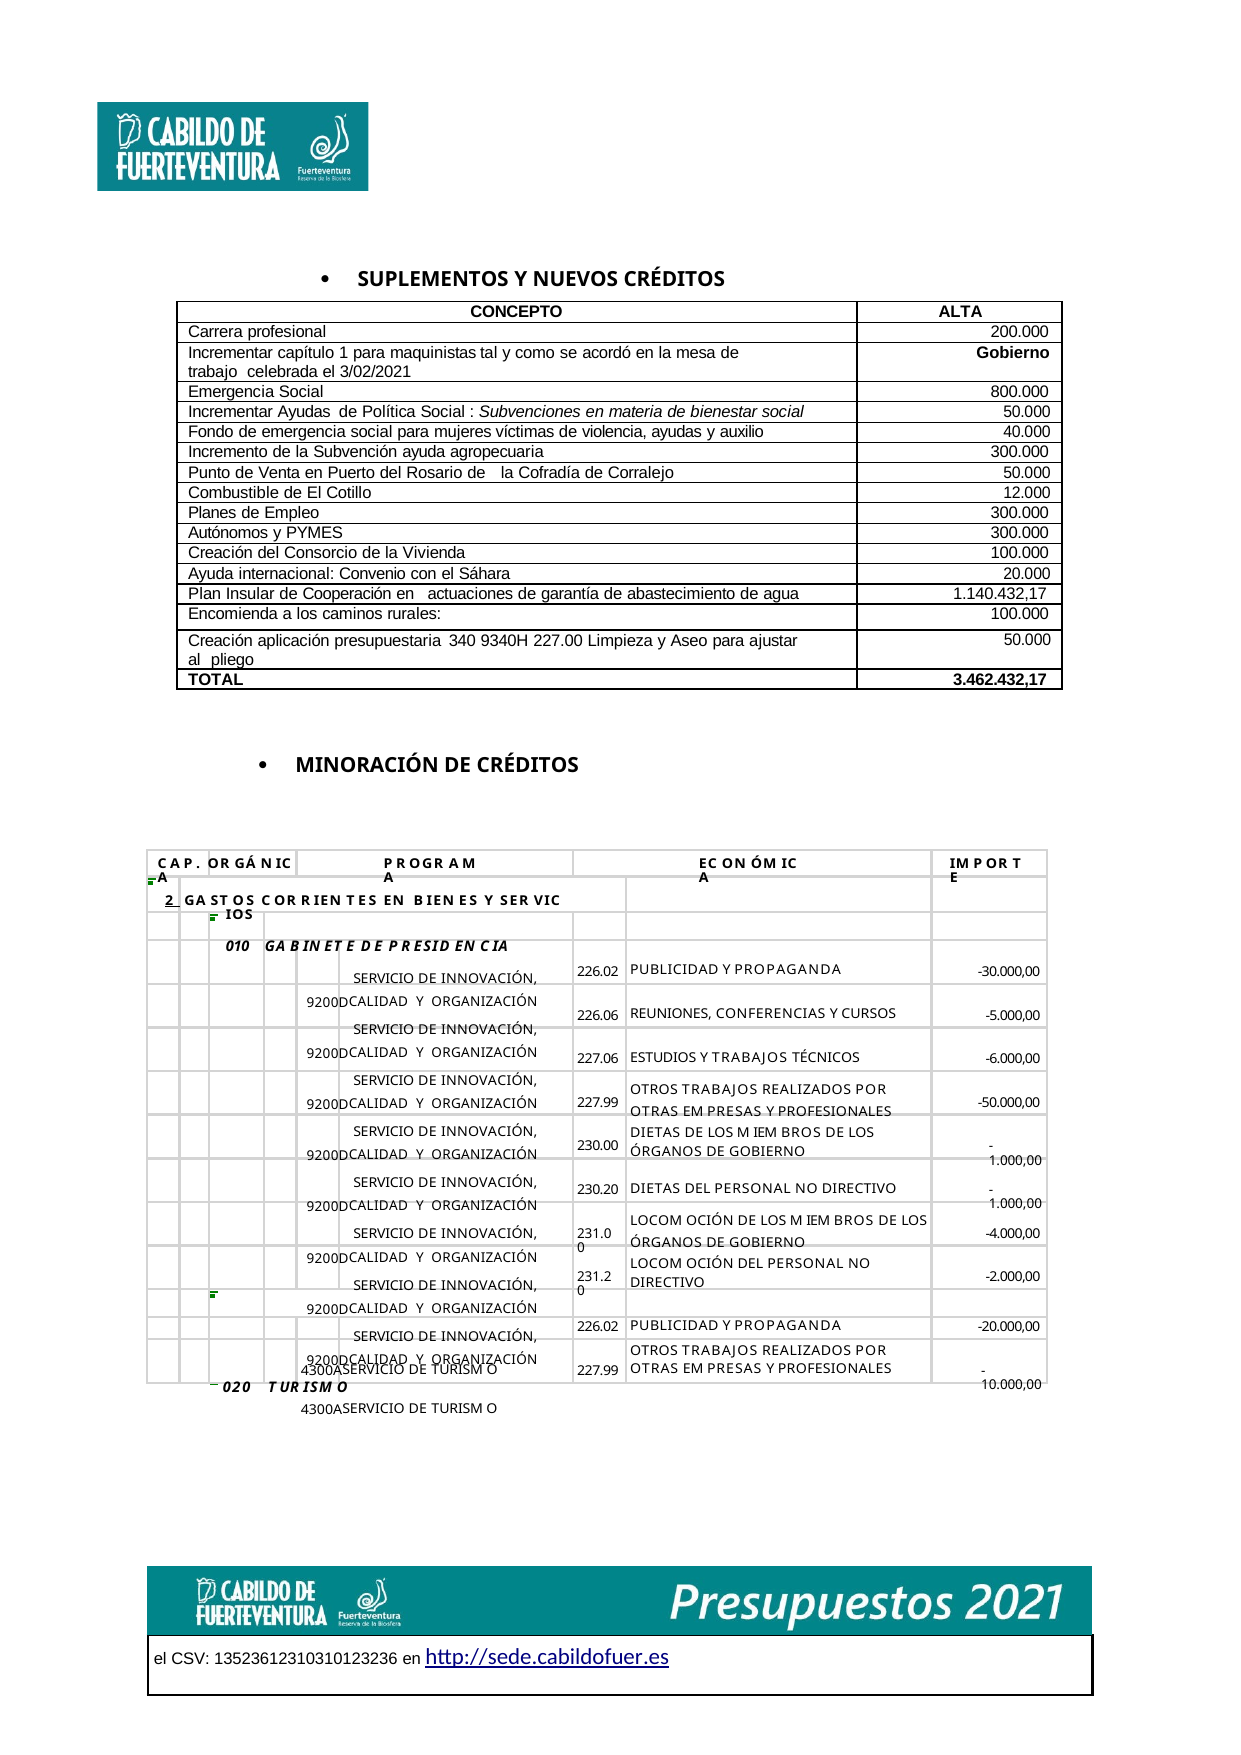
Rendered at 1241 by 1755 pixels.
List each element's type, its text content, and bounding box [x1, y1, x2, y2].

table_cell 20.000 [858, 564, 1061, 583]
table_cell 300.000 [858, 443, 1061, 461]
table_cell 800.000 [858, 382, 1061, 401]
table_cell Ayuda internacional: Convenio con el Sáhara [178, 564, 856, 583]
table_cell Creación del Consorcio de la Vivienda [178, 544, 856, 562]
table_cell 12.000 [858, 483, 1061, 502]
table_cell Planes de Empleo [178, 503, 856, 522]
table_cell 50.000 [858, 402, 1061, 421]
table_cell Emergencia Social [178, 382, 856, 401]
table_cell TOTAL [178, 670, 856, 688]
table_cell Encomienda a los caminos rurales: [178, 605, 856, 629]
list SUPLEMENTOS Y NUEVOS CRÉDITOS [321, 264, 1107, 293]
table_cell 40.000 [858, 423, 1061, 441]
table_cell 100.000 [858, 605, 1061, 629]
table_cell Combustible de El Cotillo [178, 483, 856, 502]
table_header CONCEPTO [178, 302, 856, 321]
table_cell Plan Insular de Cooperación en actuaciones de garantía de abastecimiento de agua [178, 585, 856, 603]
table_cell 50.000 [858, 631, 1061, 668]
table_cell Carrera profesional [178, 323, 856, 341]
table_cell Incrementar capítulo 1 para maquinistas tal y como se acordó en la mesa de trabajo celebrada el 3/02/2021 [178, 343, 856, 381]
list MINORACIÓN DE CRÉDITOS [259, 750, 1107, 778]
table_header ALTA [858, 302, 1061, 321]
table_cell 200.000 [858, 323, 1061, 341]
table_cell 50.000 [858, 463, 1061, 482]
table_cell Punto de Venta en Puerto del Rosario de la Cofradía de Corralejo [178, 463, 856, 482]
table_cell 1.140.432,17 [858, 585, 1061, 603]
table_cell Incremento de la Subvención ayuda agropecuaria [178, 443, 856, 461]
table_cell Creación aplicación presupuestaria 340 9340H 227.00 Limpieza y Aseo para ajustar al pliego [178, 631, 856, 668]
table_cell 3.462.432,17 [858, 670, 1061, 688]
table_cell Autónomos y PYMES [178, 524, 856, 542]
table_cell Incrementar Ayudas de Política Social : Subvenciones en materia de bienestar social [178, 402, 856, 421]
table_cell 300.000 [858, 503, 1061, 522]
table_cell 300.000 [858, 524, 1061, 542]
table_cell 100.000 [858, 544, 1061, 562]
table_cell Gobierno [858, 343, 1061, 381]
table_cell Fondo de emergencia social para mujeres víctimas de violencia, ayudas y auxilio [178, 423, 856, 441]
